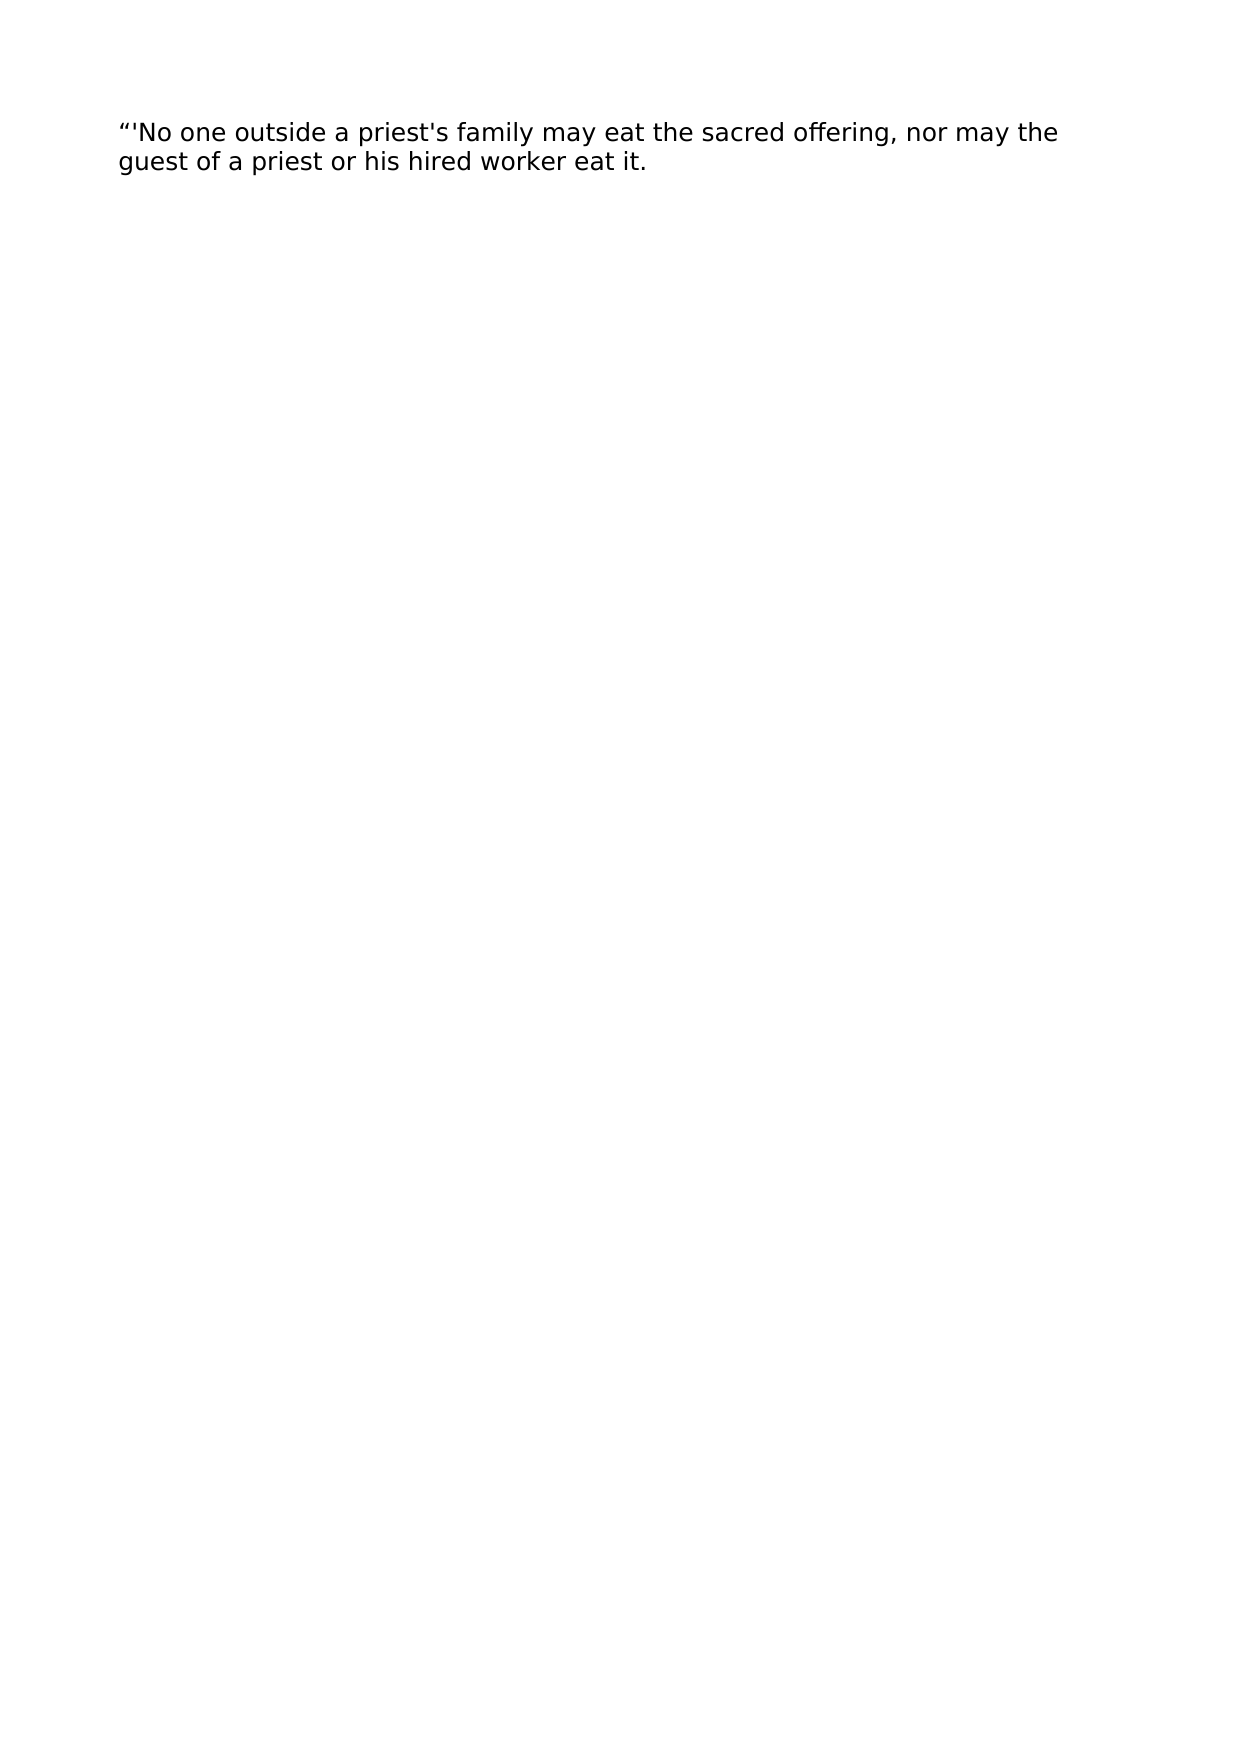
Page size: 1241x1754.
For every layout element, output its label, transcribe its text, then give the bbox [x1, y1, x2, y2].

text “'No one outside a priest's family may eat the sacred offering, nor may the guest of a priest or his hired worker eat it. [118, 118, 1122, 176]
